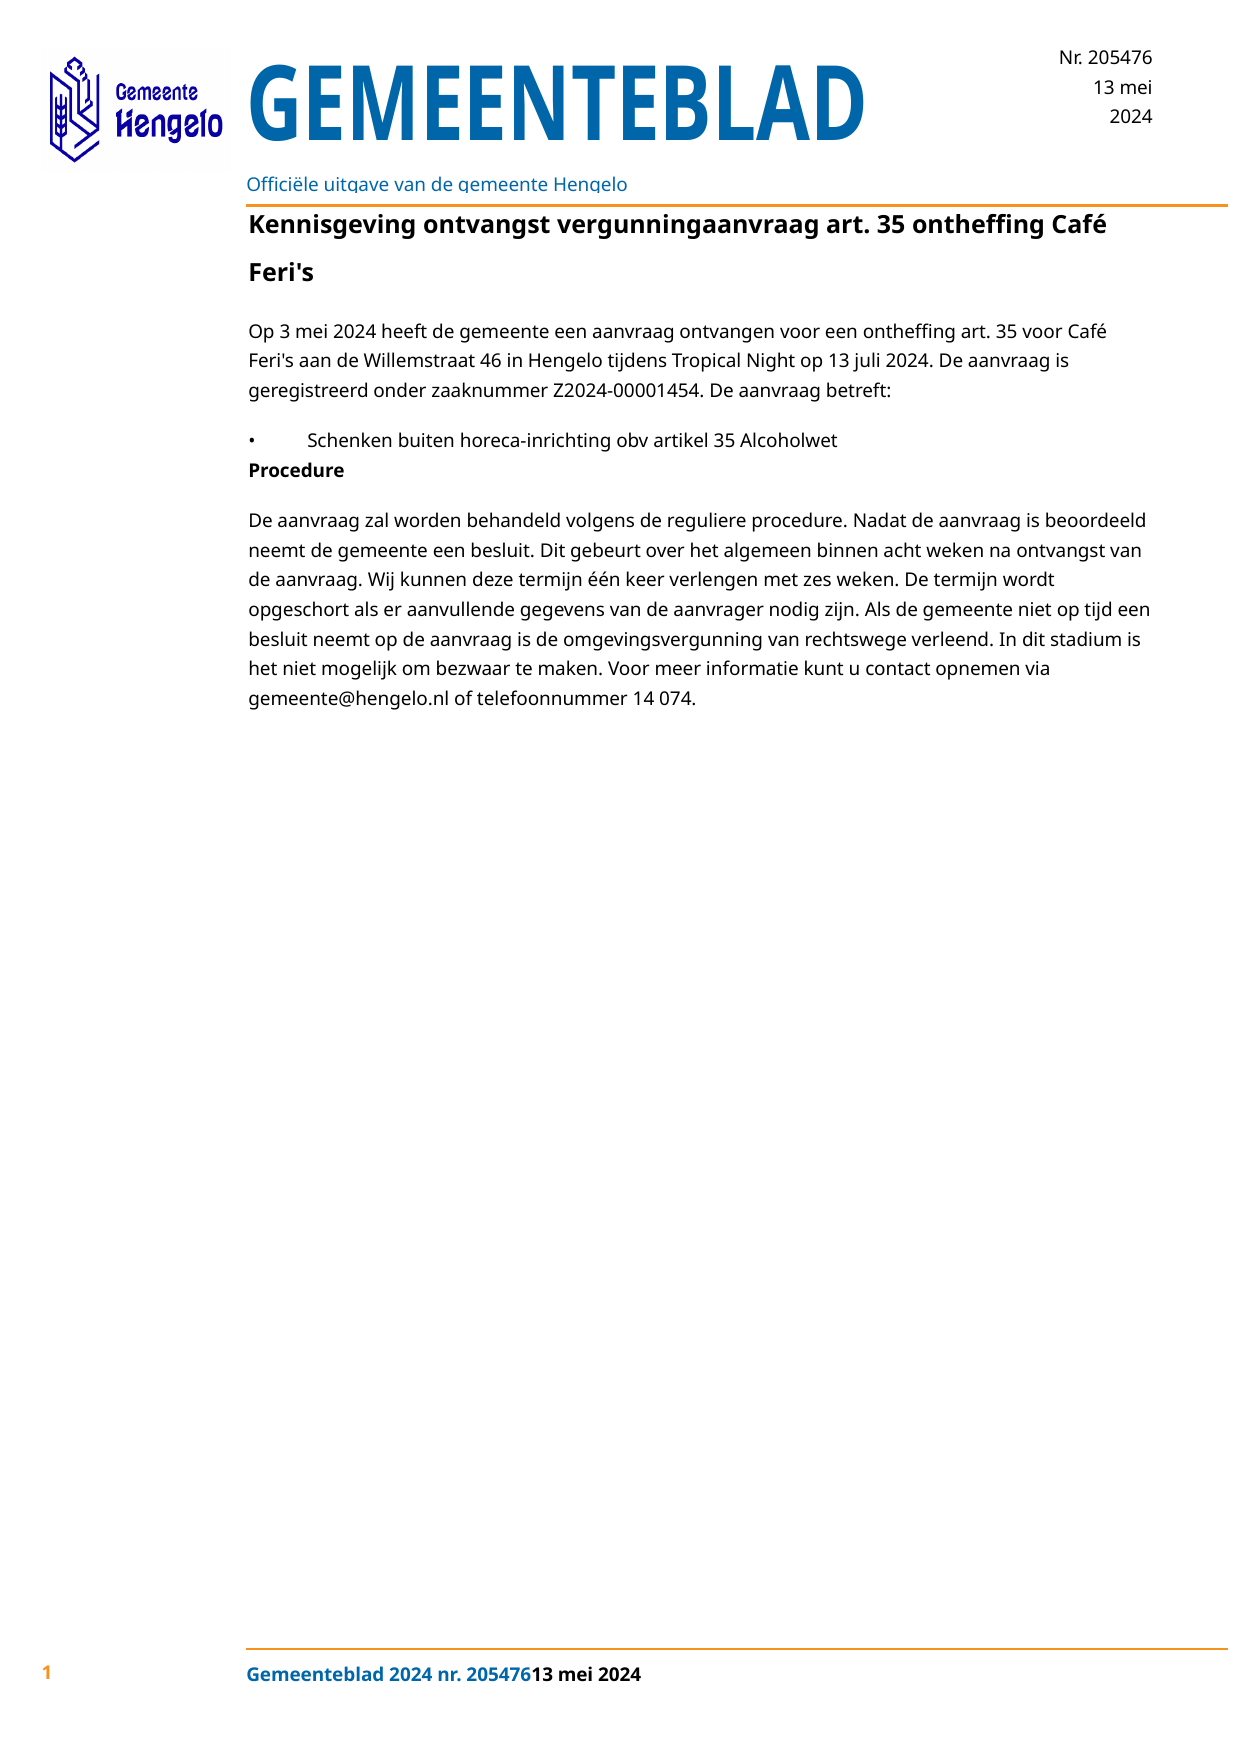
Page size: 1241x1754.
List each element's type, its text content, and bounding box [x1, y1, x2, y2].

list Schenken buiten horeca-inrichting obv artikel 35 Alcoholwet [248, 427, 1152, 453]
text Procedure [248, 457, 1152, 483]
picture [41, 47, 231, 172]
text Op 3 mei 2024 heeft de gemeente een aanvraag ontvangen voor een ontheffing art. 35 voor Café Feri's aan de Willemstraat 46 in Hengelo tijdens Tropical Night op 13 juli 2024. De aanvraag is geregistreerd onder zaaknummer Z2024-00001454. De aanvraag betreft: [248, 318, 1152, 403]
text De aanvraag zal worden behandeld volgens de reguliere procedure. Nadat de aanvraag is beoordeeld neemt de gemeente een besluit. Dit gebeurt over het algemeen binnen acht weken na ontvangst van de aanvraag. Wij kunnen deze termijn één keer verlengen met zes weken. De termijn wordt opgeschort als er aanvullende gegevens van de aanvrager nodig zijn. Als de gemeente niet op tijd een besluit neemt op de aanvraag is de omgevingsvergunning van rechtswege verleend. In dit stadium is het niet mogelijk om bezwaar te maken. Voor meer informatie kunt u contact opnemen via gemeente@hengelo.nl of telefoonnummer 14 074. [248, 507, 1152, 711]
text Kennisgeving ontvangst vergunningaanvraag art. 35 ontheffing Café Feri's [248, 207, 1152, 288]
